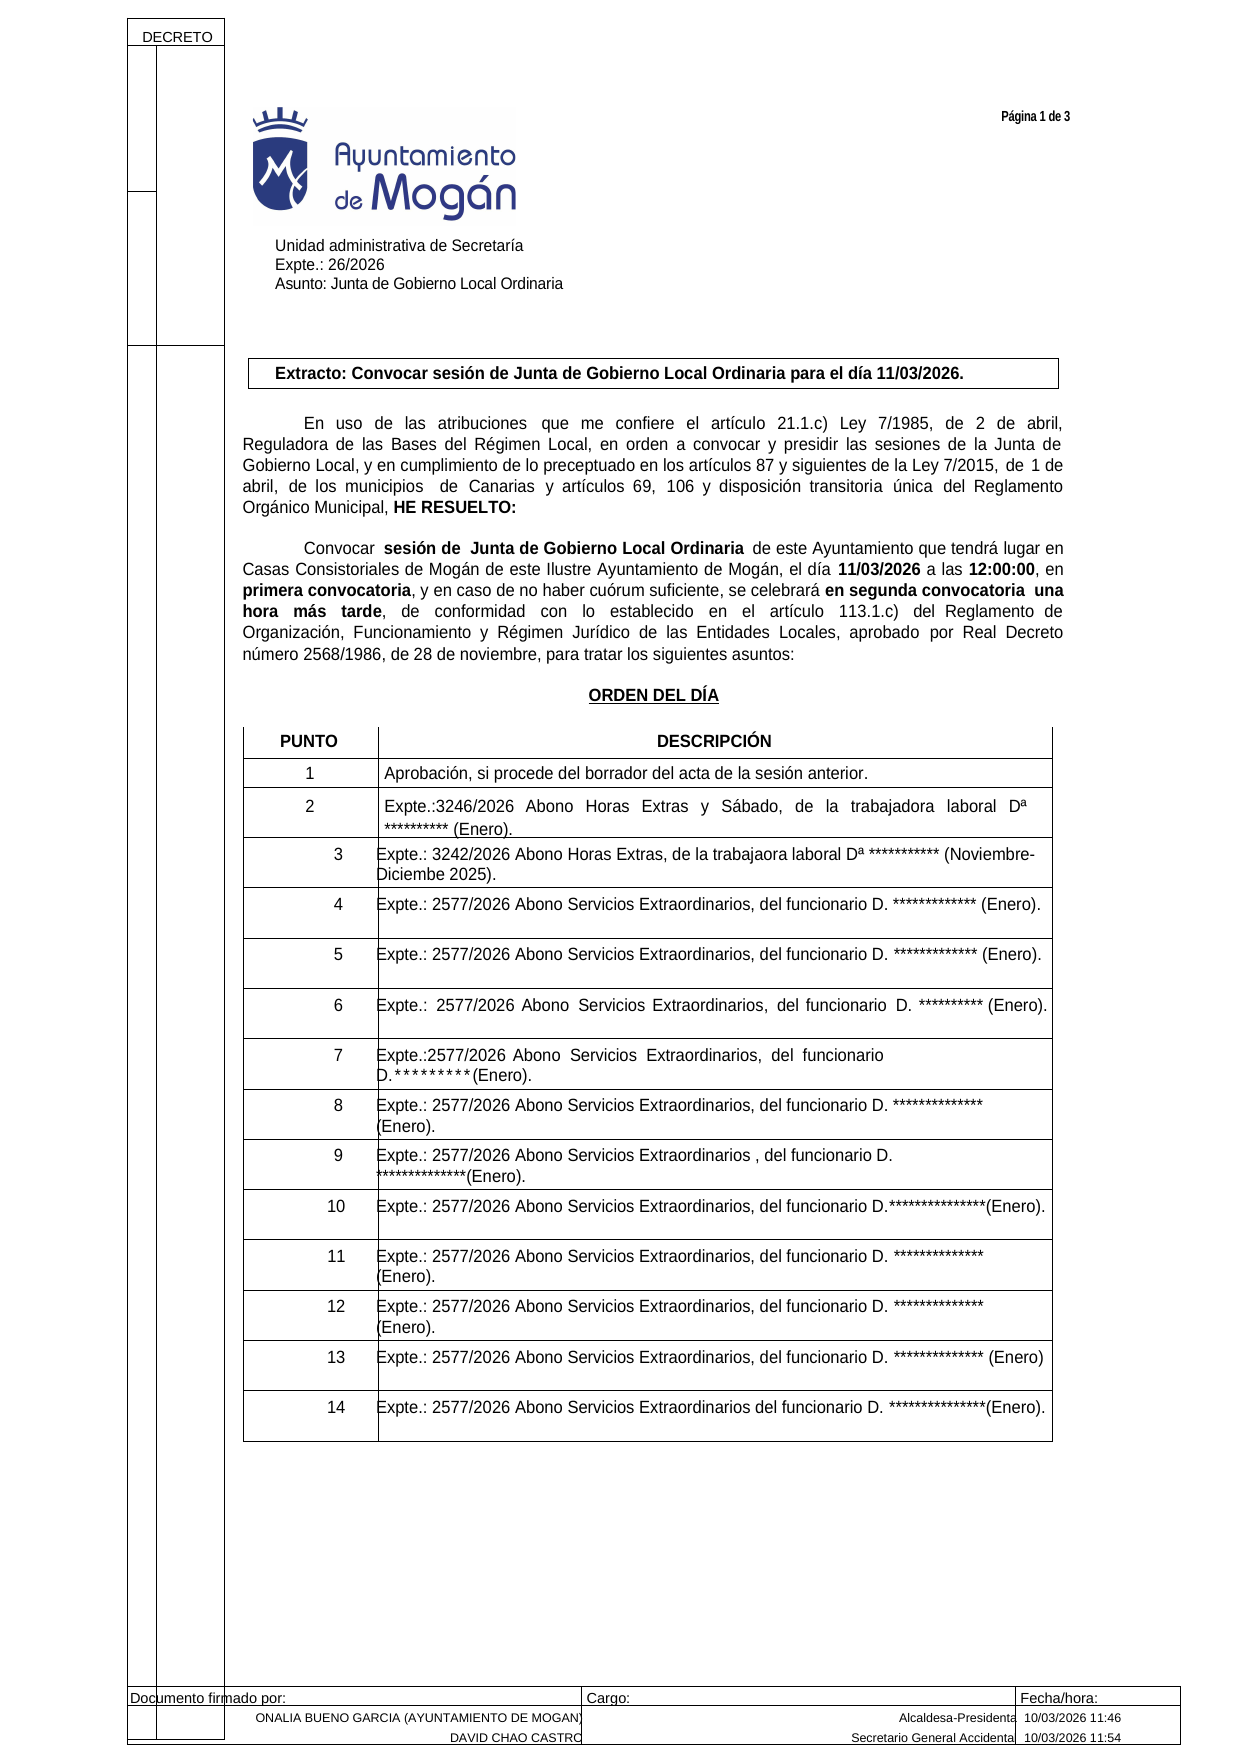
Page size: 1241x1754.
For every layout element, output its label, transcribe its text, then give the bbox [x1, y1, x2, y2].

table_cell Expte.: 2577/2026 Abono Servicios Extraordinarios , del funcionario D. **************(Enero). [379, 1140, 1052, 1189]
table_cell 13 [244, 1341, 378, 1390]
table_cell Expte.:3246/2026 Abono Horas Extras y Sábado, de la trabajadora laboral Dª ********** (Enero). [379, 788, 1052, 837]
table_cell Aprobación, si procede del borrador del acta de la sesión anterior. [379, 759, 1052, 787]
table_cell 4 [244, 888, 378, 937]
text [1059, 363, 1188, 383]
table_cell Expte.: 2577/2026 Abono Servicios Extraordinarios, del funcionario D. ************** (Enero). [379, 1090, 1052, 1139]
table_cell Expte.: 2577/2026 Abono Servicios Extraordinarios, del funcionario D. ********** (Enero). [379, 989, 1052, 1038]
text Extracto: Convocar sesión de Junta de Gobierno Local Ordinaria para el día 11/03/2026. [275, 363, 1058, 383]
table_cell 14 [244, 1391, 378, 1441]
table_cell 2 [244, 788, 378, 837]
table_cell Alcaldesa-Presidenta Secretario General Accidental [582, 1706, 1015, 1744]
table_header Cargo: [582, 1687, 1015, 1704]
table_cell [157, 346, 224, 1686]
picture [252, 107, 516, 226]
table_cell 7 [244, 1039, 378, 1088]
table_header PUNTO [244, 727, 378, 757]
table_cell Expte.: 2577/2026 Abono Servicios Extraordinarios, del funcionario D. ************* (Enero). [379, 888, 1052, 937]
table_cell Expte.: 2577/2026 Abono Servicios Extraordinarios, del funcionario D. ************** (Enero) [379, 1341, 1052, 1390]
table_cell 10 [244, 1190, 378, 1239]
table_cell [128, 192, 156, 345]
table_cell 8 [244, 1090, 378, 1139]
table_cell [128, 346, 156, 1686]
table_cell 10/03/2026 11:46 10/03/2026 11:54 [1016, 1706, 1180, 1744]
table_header Fecha/hora: [1016, 1687, 1180, 1704]
text Unidad administrativa de Secretaría Expte.: 26/2026 [275, 236, 687, 274]
table_header DECRETO [128, 19, 224, 45]
table_cell Expte.: 2577/2026 Abono Servicios Extraordinarios, del funcionario D. ************* (Enero). [379, 939, 1052, 988]
table_cell [157, 46, 224, 345]
table_cell Expte.:2577/2026 Abono Servicios Extraordinarios, del funcionario D.*********(Enero). [379, 1039, 1052, 1088]
table_cell 6 [244, 989, 378, 1038]
text Página 1 de 3 [1001, 108, 1188, 124]
table_cell [128, 46, 156, 191]
table_cell 9 [244, 1140, 378, 1189]
table_cell 12 [244, 1291, 378, 1340]
table_cell 5 [244, 939, 378, 988]
table_cell 3 [244, 838, 378, 887]
table_header Documento firmado por: [128, 1687, 581, 1704]
table_cell 1 [244, 759, 378, 787]
table_cell Expte.: 3242/2026 Abono Horas Extras, de la trabajaora laboral Dª *********** (Noviembre-Diciembe 2025). [379, 838, 1052, 887]
table_cell Expte.: 2577/2026 Abono Servicios Extraordinarios, del funcionario D.***************(Enero). [379, 1190, 1052, 1239]
text ORDEN DEL DÍA [571, 685, 719, 706]
table_cell Expte.: 2577/2026 Abono Servicios Extraordinarios, del funcionario D. ************** (Enero). [379, 1291, 1052, 1340]
table_cell Expte.: 2577/2026 Abono Servicios Extraordinarios del funcionario D. ***************(Enero). [379, 1391, 1052, 1441]
table_cell Expte.: 2577/2026 Abono Servicios Extraordinarios, del funcionario D. ************** (Enero). [379, 1240, 1052, 1290]
text Asunto: Junta de Gobierno Local Ordinaria [275, 274, 1188, 293]
table_header DESCRIPCIÓN [379, 727, 1052, 757]
text En uso de las atribuciones que me confiere el artículo 21.1.c) Ley 7/1985, de 2 de abril, Reguladora de las Bases del Régimen Local, en orden a convocar y presidir las sesiones de la Junta de Gobierno Local, y en cumplimiento de lo preceptuado en los artículos 87 y siguientes de la Ley 7/2015, de 1 de abril, de los municipios de Canarias y artículos 69, 106 y disposición transitoria única del Reglamento Orgánico Municipal, HE RESUELTO: [242, 412, 1063, 518]
table_cell 11 [244, 1240, 378, 1290]
table_cell ONALIA BUENO GARCIA (AYUNTAMIENTO DE MOGAN) DAVID CHAO CASTRO [128, 1706, 581, 1744]
text Convocar sesión de Junta de Gobierno Local Ordinaria de este Ayuntamiento que tendrá lugar en Casas Consistoriales de Mogán de este Ilustre Ayuntamiento de Mogán, el día 11/03/2026 a las 12:00:00, en primera convocatoria, y en caso de no haber cuórum suficiente, se celebrará en segunda convocatoria una hora más tarde, de conformidad con lo establecido en el artículo 113.1.c) del Reglamento de Organización, Funcionamiento y Régimen Jurídico de las Entidades Locales, aprobado por Real Decreto número 2568/1986, de 28 de noviembre, para tratar los siguientes asuntos: [242, 538, 1064, 664]
